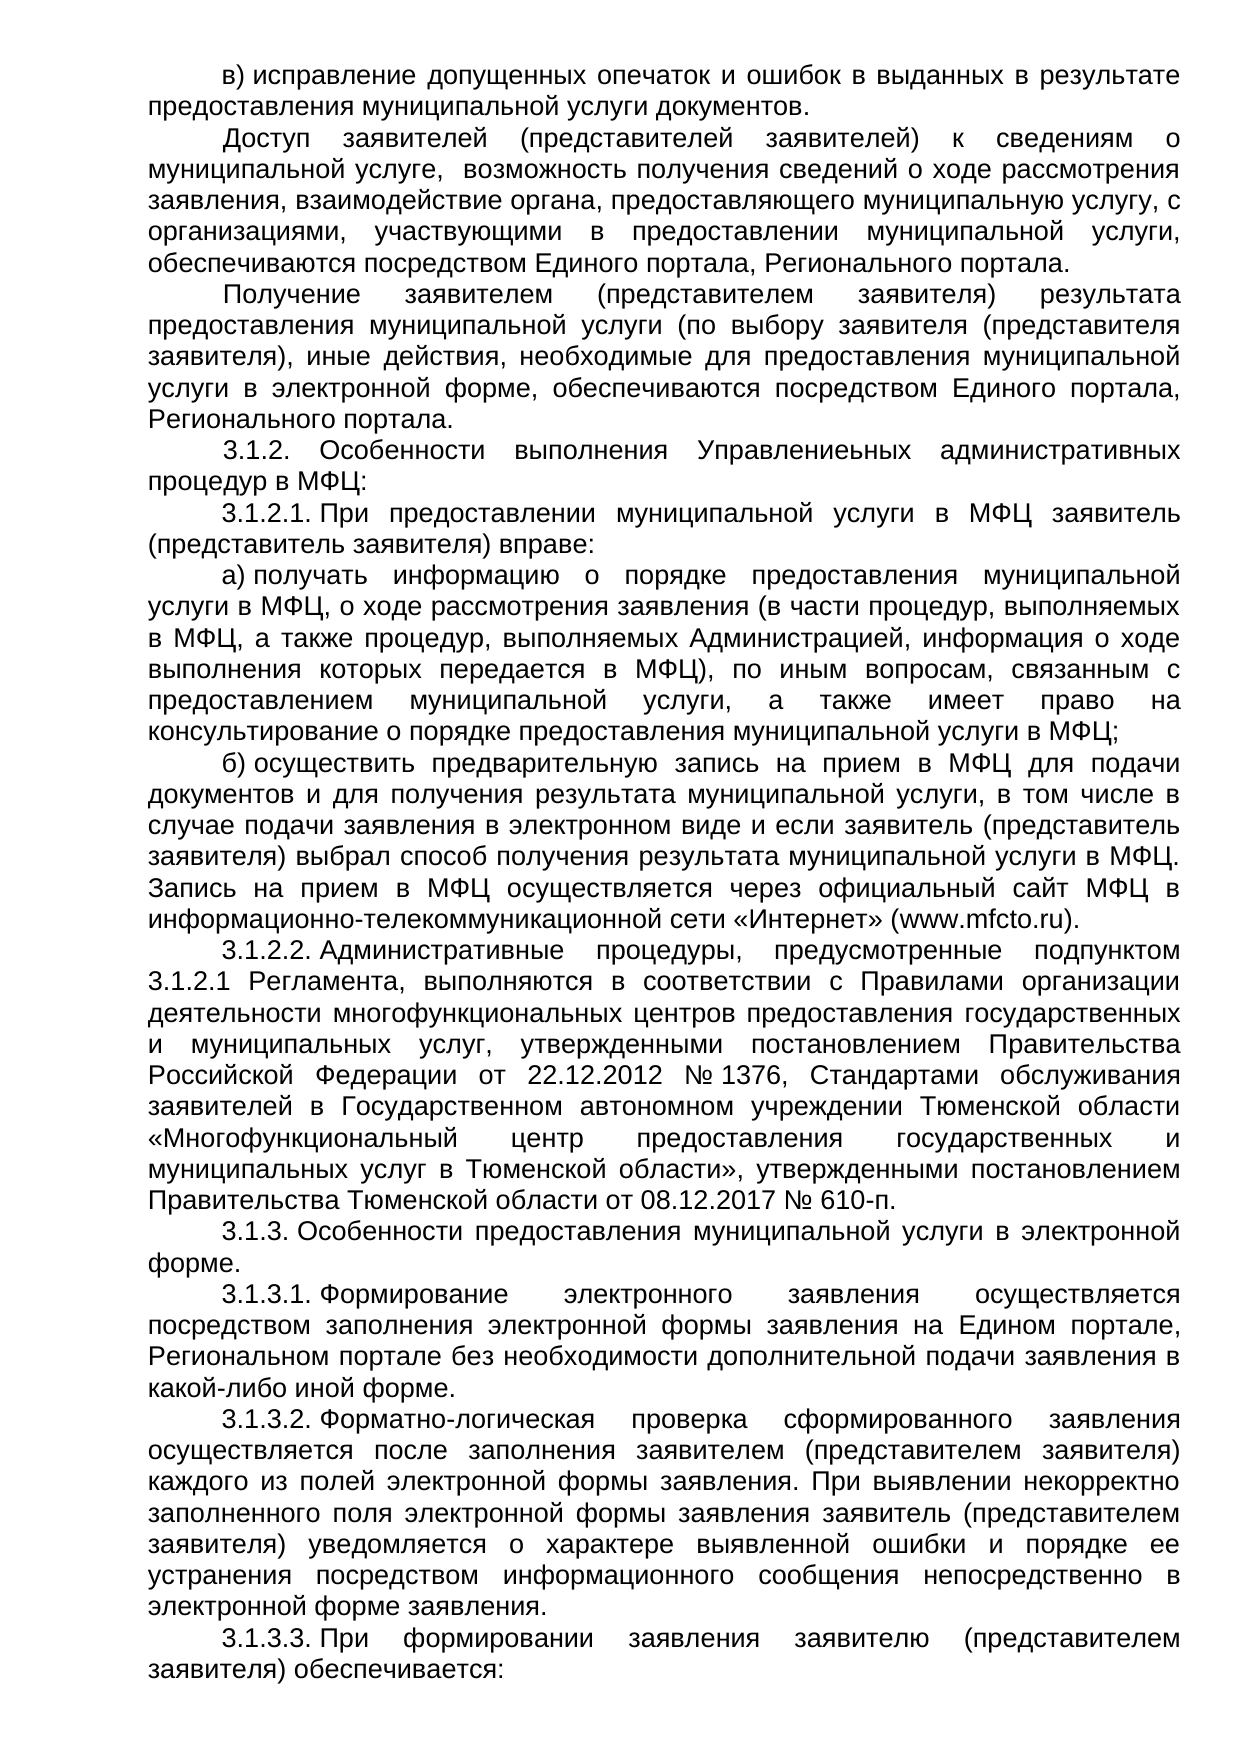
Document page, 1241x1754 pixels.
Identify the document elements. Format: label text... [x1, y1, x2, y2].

text а) получать информацию о порядке предоставления муниципальной услуги в МФЦ, о ходе рассмотрения заявления (в части процедур, выполняемых в МФЦ, а также процедур, выполняемых Администрацией, информация о ходе выполнения которых передается в МФЦ), по иным вопросам, связанным с предоставлением муниципальной услуги, а также имеет право на консультирование о порядке предоставления муниципальной услуги в МФЦ; [148, 559, 1181, 747]
text 3.1.3.2. Форматно-логическая проверка сформированного заявления осуществляется после заполнения заявителем (представителем заявителя) каждого из полей электронной формы заявления. При выявлении некорректно заполненного поля электронной формы заявления заявитель (представителем заявителя) уведомляется о характере выявленной ошибки и порядке ее устранения посредством информационного сообщения непосредственно в электронной форме заявления. [148, 1403, 1181, 1622]
text 3.1.2. Особенности выполнения Управлениеьных административных процедур в МФЦ: [148, 434, 1181, 497]
text Получение заявителем (представителем заявителя) результата предоставления муниципальной услуги (по выбору заявителя (представителя заявителя), иные действия, необходимые для предоставления муниципальной услуги в электронной форме, обеспечиваются посредством Единого портала, Регионального портала. [148, 278, 1181, 434]
text 3.1.3. Особенности предоставления муниципальной услуги в электронной форме. [148, 1215, 1181, 1278]
text в) исправление допущенных опечаток и ошибок в выданных в результате предоставления муниципальной услуги документов. [148, 59, 1181, 122]
text Доступ заявителей (представителей заявителей) к сведениям о муниципальной услуге, возможность получения сведений о ходе рассмотрения заявления, взаимодействие органа, предоставляющего муниципальную услугу, с организациями, участвующими в предоставлении муниципальной услуги, обеспечиваются посредством Единого портала, Регионального портала. [148, 122, 1181, 278]
text б) осуществить предварительную запись на прием в МФЦ для подачи документов и для получения результата муниципальной услуги, в том числе в случае подачи заявления в электронном виде и если заявитель (представитель заявителя) выбрал способ получения результата муниципальной услуги в МФЦ. Запись на прием в МФЦ осуществляется через официальный сайт МФЦ в информационно-телекоммуникационной сети «Интернет» (www.mfcto.ru). [148, 747, 1181, 934]
text 3.1.2.2. Административные процедуры, предусмотренные подпунктом 3.1.2.1 Регламента, выполняются в соответствии с Правилами организации деятельности многофункциональных центров предоставления государственных и муниципальных услуг, утвержденными постановлением Правительства Российской Федерации от 22.12.2012 № 1376, Стандартами обслуживания заявителей в Государственном автономном учреждении Тюменской области «Многофункциональный центр предоставления государственных и муниципальных услуг в Тюменской области», утвержденными постановлением Правительства Тюменской области от 08.12.2017 № 610-п. [148, 934, 1181, 1215]
text 3.1.2.1. При предоставлении муниципальной услуги в МФЦ заявитель (представитель заявителя) вправе: [148, 497, 1181, 559]
text 3.1.3.1. Формирование электронного заявления осуществляется посредством заполнения электронной формы заявления на Едином портале, Региональном портале без необходимости дополнительной подачи заявления в какой-либо иной форме. [148, 1278, 1181, 1403]
text 3.1.3.3. При формировании заявления заявителю (представителем заявителя) обеспечивается: [148, 1622, 1181, 1684]
